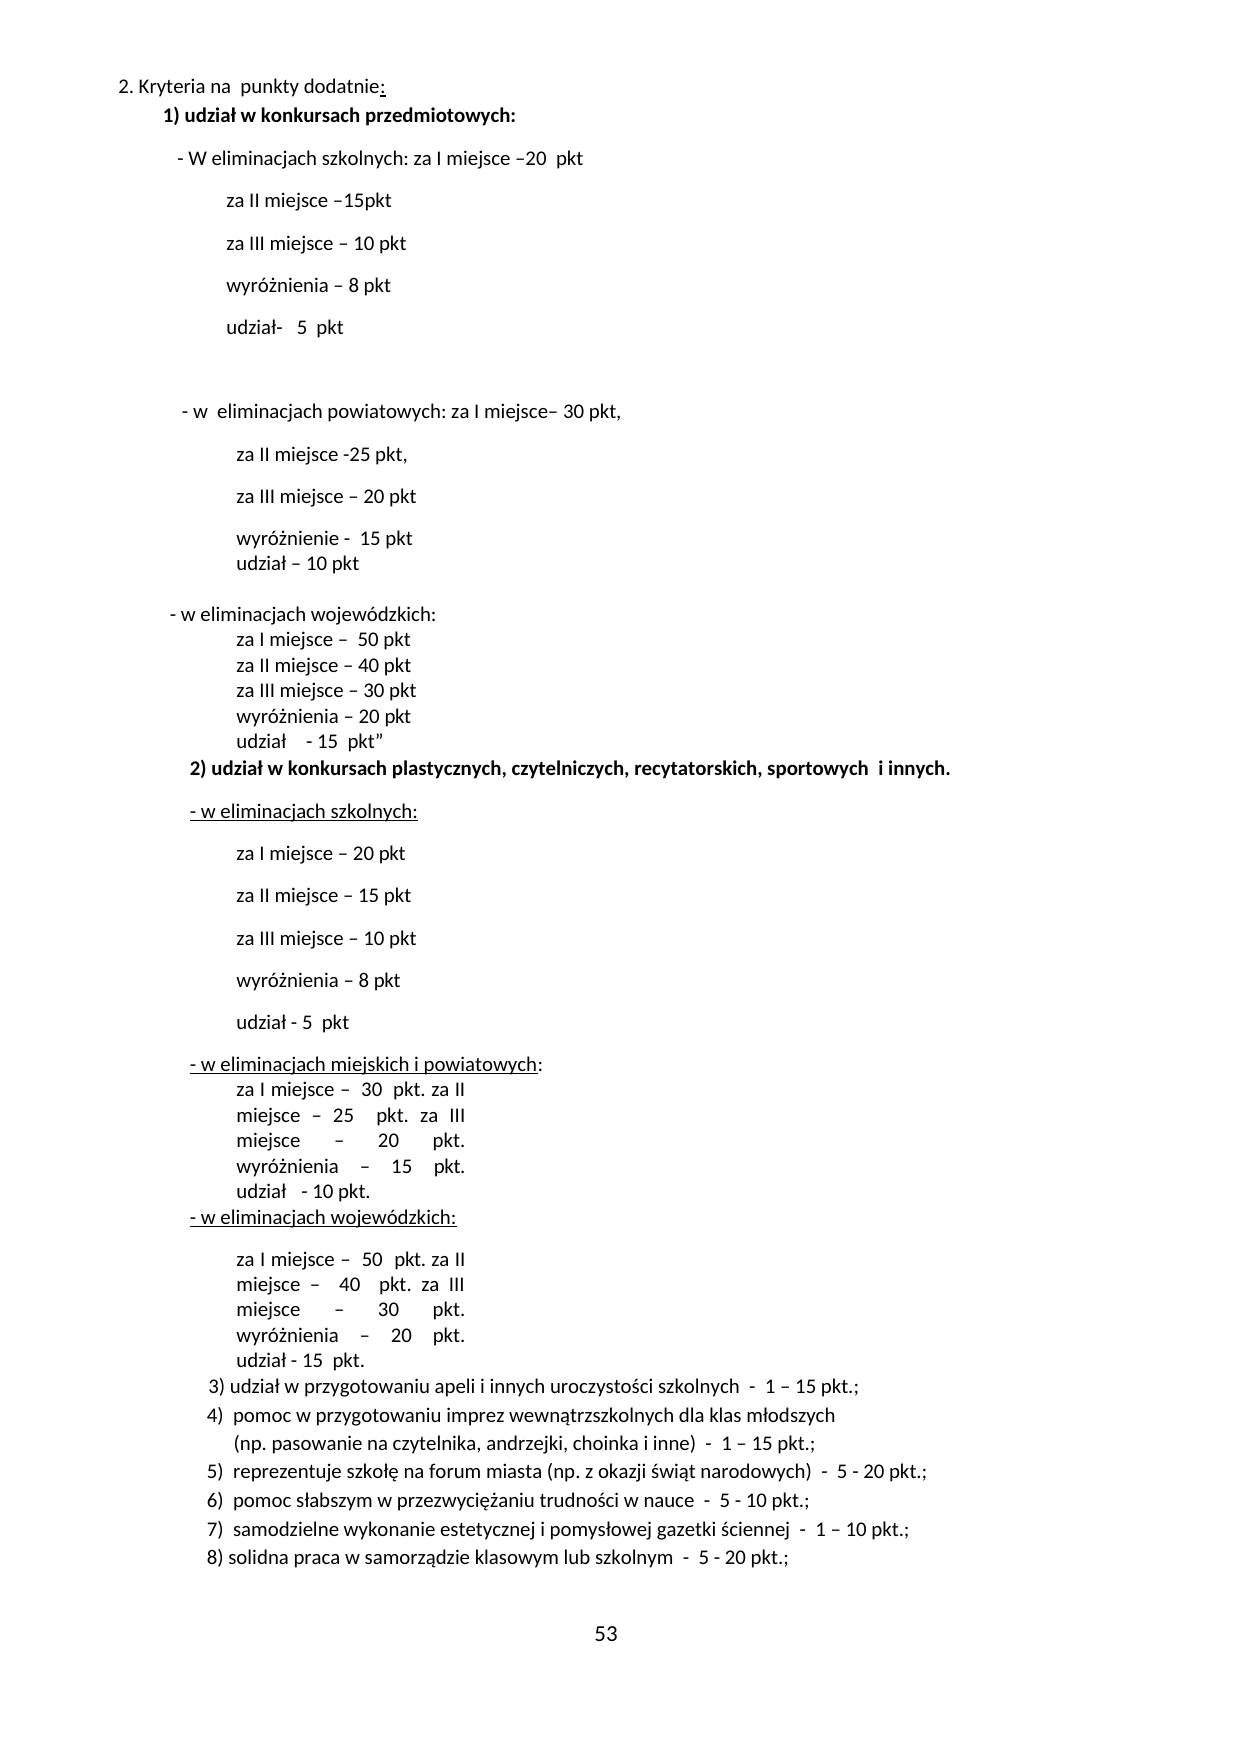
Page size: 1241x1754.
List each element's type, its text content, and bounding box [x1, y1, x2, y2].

text za III miejsce – 10 pkt [221, 230, 524, 255]
text - w eliminacjach wojewódzkich: [189, 1204, 1093, 1229]
text - w eliminacjach szkolnych: [189, 798, 1093, 824]
text 6) pomoc słabszym w przezwyciężaniu trudności w nauce - 5 - 10 pkt.; [207, 1487, 1092, 1513]
text 3) udział w przygotowaniu apeli i innych uroczystości szkolnych - 1 – 15 pkt.; [208, 1373, 871, 1398]
text wyróżnienia – 8 pkt [236, 967, 465, 992]
text udział – 10 pkt [236, 551, 1100, 576]
text 7) samodzielne wykonanie estetycznej i pomysłowej gazetki ściennej - 1 – 10 pkt.; [207, 1516, 1092, 1541]
text - w eliminacjach powiatowych: za I miejsce– 30 pkt, [177, 399, 1100, 424]
text za I miejsce – 50 pkt [189, 627, 583, 652]
text - W eliminacjach szkolnych: za I miejsce –20 pkt [177, 146, 672, 171]
text za II miejsce –15pkt [221, 188, 524, 213]
text za II miejsce – 40 pkt [189, 652, 583, 677]
text udział- 5 pkt [221, 314, 480, 340]
text 8) solidna praca w samorządzie klasowym lub szkolnym - 5 - 20 pkt.; [207, 1544, 1092, 1570]
subtitle 1) udział w konkursach przedmiotowych: [163, 102, 1093, 128]
text 2) udział w konkursach plastycznych, czytelniczych, recytatorskich, sportowych i innych. [189, 755, 1093, 780]
text wyróżnienia – 8 pkt [221, 272, 480, 297]
text za II miejsce -25 pkt, [236, 441, 1100, 466]
text za I miejsce – 30 pkt. za II miejsce – 25 pkt. za III miejsce – 20 pkt. wyróżnienia – 15 pkt. udział - 10 pkt. [236, 1077, 465, 1204]
text 4) pomoc w przygotowaniu imprez wewnątrzszkolnych dla klas młodszych [207, 1402, 1092, 1427]
text za I miejsce – 20 pkt [236, 841, 465, 866]
text 5) reprezentuje szkołę na forum miasta (np. z okazji świąt narodowych) - 5 - 20 pkt.; [207, 1459, 1092, 1484]
text za I miejsce – 50 pkt. za II miejsce – 40 pkt. za III miejsce – 30 pkt. wyróżnienia – 20 pkt. udział - 15 pkt. [236, 1246, 465, 1373]
text 2. Kryteria na punkty dodatnie: [118, 74, 1093, 99]
text za II miejsce – 15 pkt [236, 883, 465, 908]
text udział - 15 pkt” [189, 728, 583, 754]
text wyróżnienie - 15 pkt [236, 525, 1100, 551]
text wyróżnienia – 20 pkt [189, 703, 583, 728]
text - w eliminacjach miejskich i powiatowych: [189, 1051, 1093, 1077]
text za III miejsce – 30 pkt [189, 677, 583, 703]
text za III miejsce – 20 pkt [236, 483, 1100, 508]
text (np. pasowanie na czytelnika, andrzejki, choinka i inne) - 1 – 15 pkt.; [233, 1430, 1092, 1456]
text - w eliminacjach wojewódzkich: [118, 601, 1093, 627]
text udział - 5 pkt [236, 1009, 465, 1035]
text za III miejsce – 10 pkt [236, 925, 465, 950]
